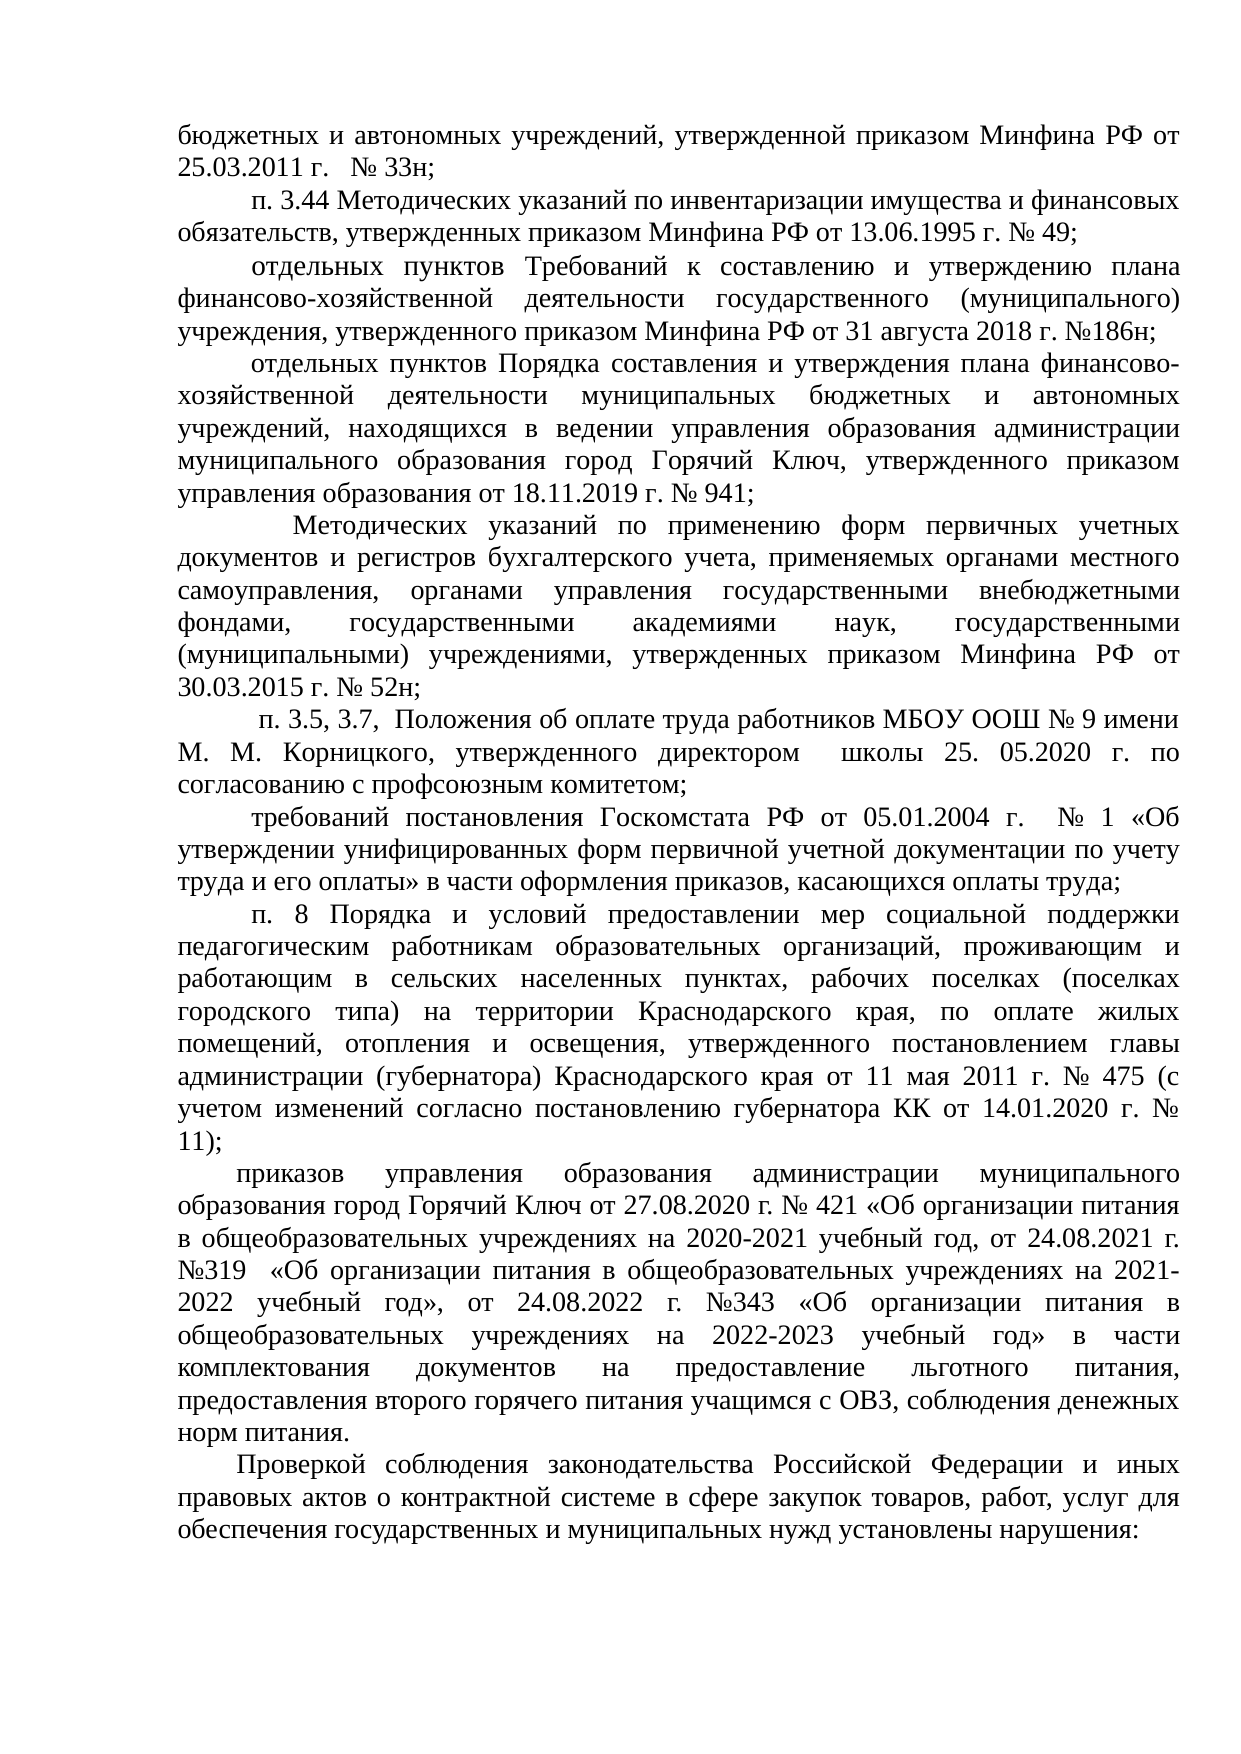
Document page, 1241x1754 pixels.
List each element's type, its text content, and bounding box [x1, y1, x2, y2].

text п. 8 Порядка и условий предоставлении мер социальной поддержки педагогическим работникам образовательных организаций, проживающим и работающим в сельских населенных пунктах, рабочих поселках (поселках городского типа) на территории Краснодарского края, по оплате жилых помещений, отопления и освещения, утвержденного постановлением главы администрации (губернатора) Краснодарского края от 11 мая 2011 г. № 475 (с учетом изменений согласно постановлению губернатора КК от 14.01.2020 г. № 11); [177, 897, 1181, 1156]
text приказов управления образования администрации муниципального образования город Горячий Ключ от 27.08.2020 г. № 421 «Об организации питания в общеобразовательных учреждениях на 2020-2021 учебный год, от 24.08.2021 г. №319 «Об организации питания в общеобразовательных учреждениях на 2021-2022 учебный год», от 24.08.2022 г. №343 «Об организации питания в общеобразовательных учреждениях на 2022-2023 учебный год» в части комплектования документов на предоставление льготного питания, предоставления второго горячего питания учащимся с ОВЗ, соблюдения денежных норм питания. [177, 1156, 1181, 1447]
text п. 3.44 Методических указаний по инвентаризации имущества и финансовых обязательств, утвержденных приказом Минфина РФ от 13.06.1995 г. № 49; [177, 183, 1181, 248]
text отдельных пунктов Порядка составления и утверждения плана финансово-хозяйственной деятельности муниципальных бюджетных и автономных учреждений, находящихся в ведении управления образования администрации муниципального образования город Горячий Ключ, утвержденного приказом управления образования от 18.11.2019 г. № 941; [177, 346, 1181, 508]
text Проверкой соблюдения законодательства Российской Федерации и иных правовых актов о контрактной системе в сфере закупок товаров, работ, услуг для обеспечения государственных и муниципальных нужд установлены нарушения: [177, 1447, 1181, 1545]
text требований постановления Госкомстата РФ от 05.01.2004 г. № 1 «Об утверждении унифицированных форм первичной учетной документации по учету труда и его оплаты» в части оформления приказов, касающихся оплаты труда; [177, 799, 1181, 897]
text п. 3.5, 3.7, Положения об оплате труда работников МБОУ ООШ № 9 имени М. М. Корницкого, утвержденного директором школы 25. 05.2020 г. по согласованию с профсоюзным комитетом; [177, 702, 1181, 799]
text отдельных пунктов Требований к составлению и утверждению плана финансово-хозяйственной деятельности государственного (муниципального) учреждения, утвержденного приказом Минфина РФ от 31 августа 2018 г. №186н; [177, 248, 1181, 346]
text Методических указаний по применению форм первичных учетных документов и регистров бухгалтерского учета, применяемых органами местного самоуправления, органами управления государственными внебюджетными фондами, государственными академиями наук, государственными (муниципальными) учреждениями, утвержденных приказом Минфина РФ от 30.03.2015 г. № 52н; [177, 508, 1181, 702]
text бюджетных и автономных учреждений, утвержденной приказом Минфина РФ от 25.03.2011 г. № 33н; [177, 118, 1181, 183]
